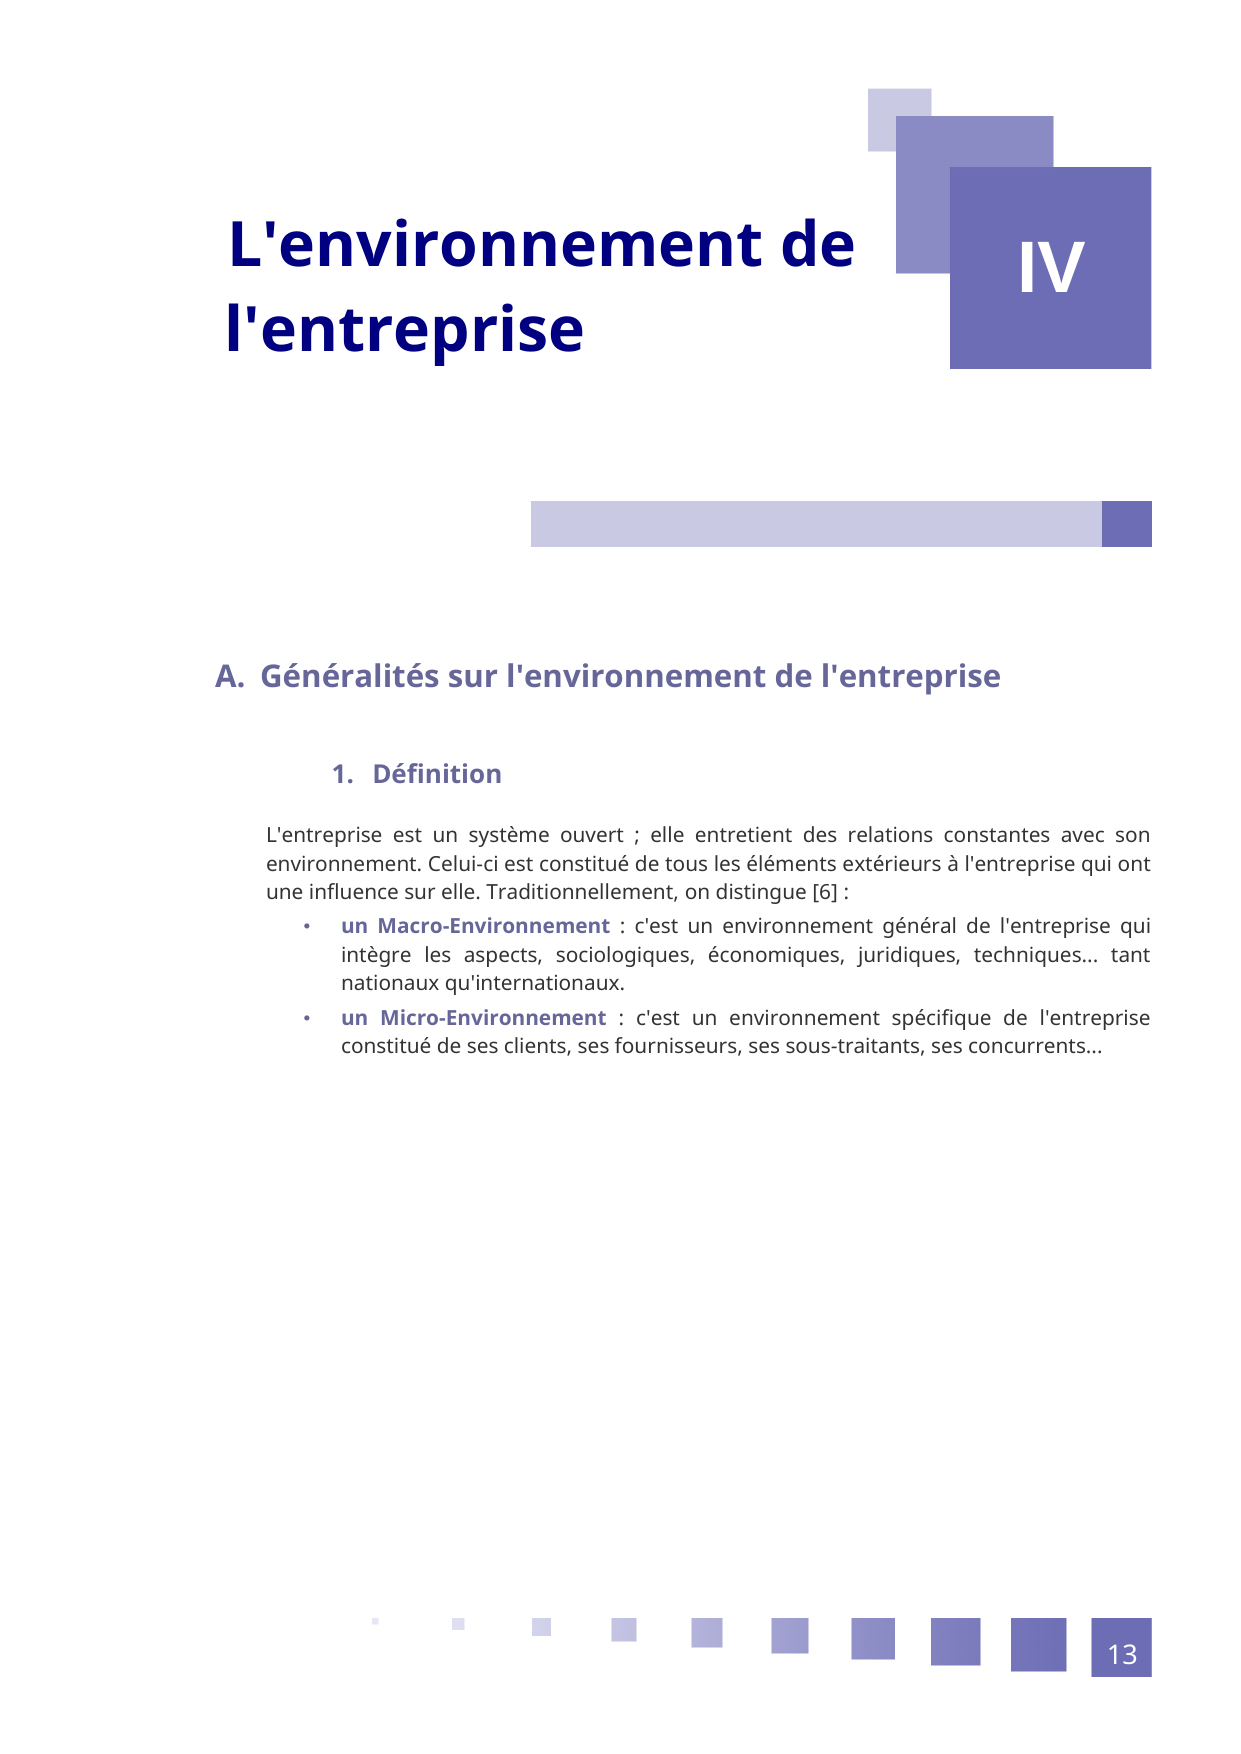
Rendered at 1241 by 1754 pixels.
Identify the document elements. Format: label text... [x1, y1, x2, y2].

picture [351, 791, 1152, 820]
picture [177, 1618, 1152, 1677]
list un Micro-Environnement : c'est un environnement spécifique de l'entreprise constitué de ses clients, ses fournisseurs, ses sous-traitants, ses concurrents... [303, 1003, 1152, 1060]
text L'entreprise est un système ouvert ; elle entretient des relations constantes avec son environnement. Celui-ci est constitué de tous les éléments extérieurs à l'entreprise qui ont une influence sur elle. Traditionnellement, on distingue [6] : [266, 820, 1152, 906]
title - [224, 199, 868, 369]
picture [351, 88, 1152, 654]
title Définition [325, 756, 1152, 791]
list un Macro-Environnement : c'est un environnement général de l'entreprise qui intègre les aspects, sociologiques, économiques, juridiques, techniques... tant nationaux qu'internationaux. [303, 912, 1152, 997]
title Généralités sur l'environnement de l'entreprise [207, 654, 1152, 697]
picture [351, 697, 1152, 756]
